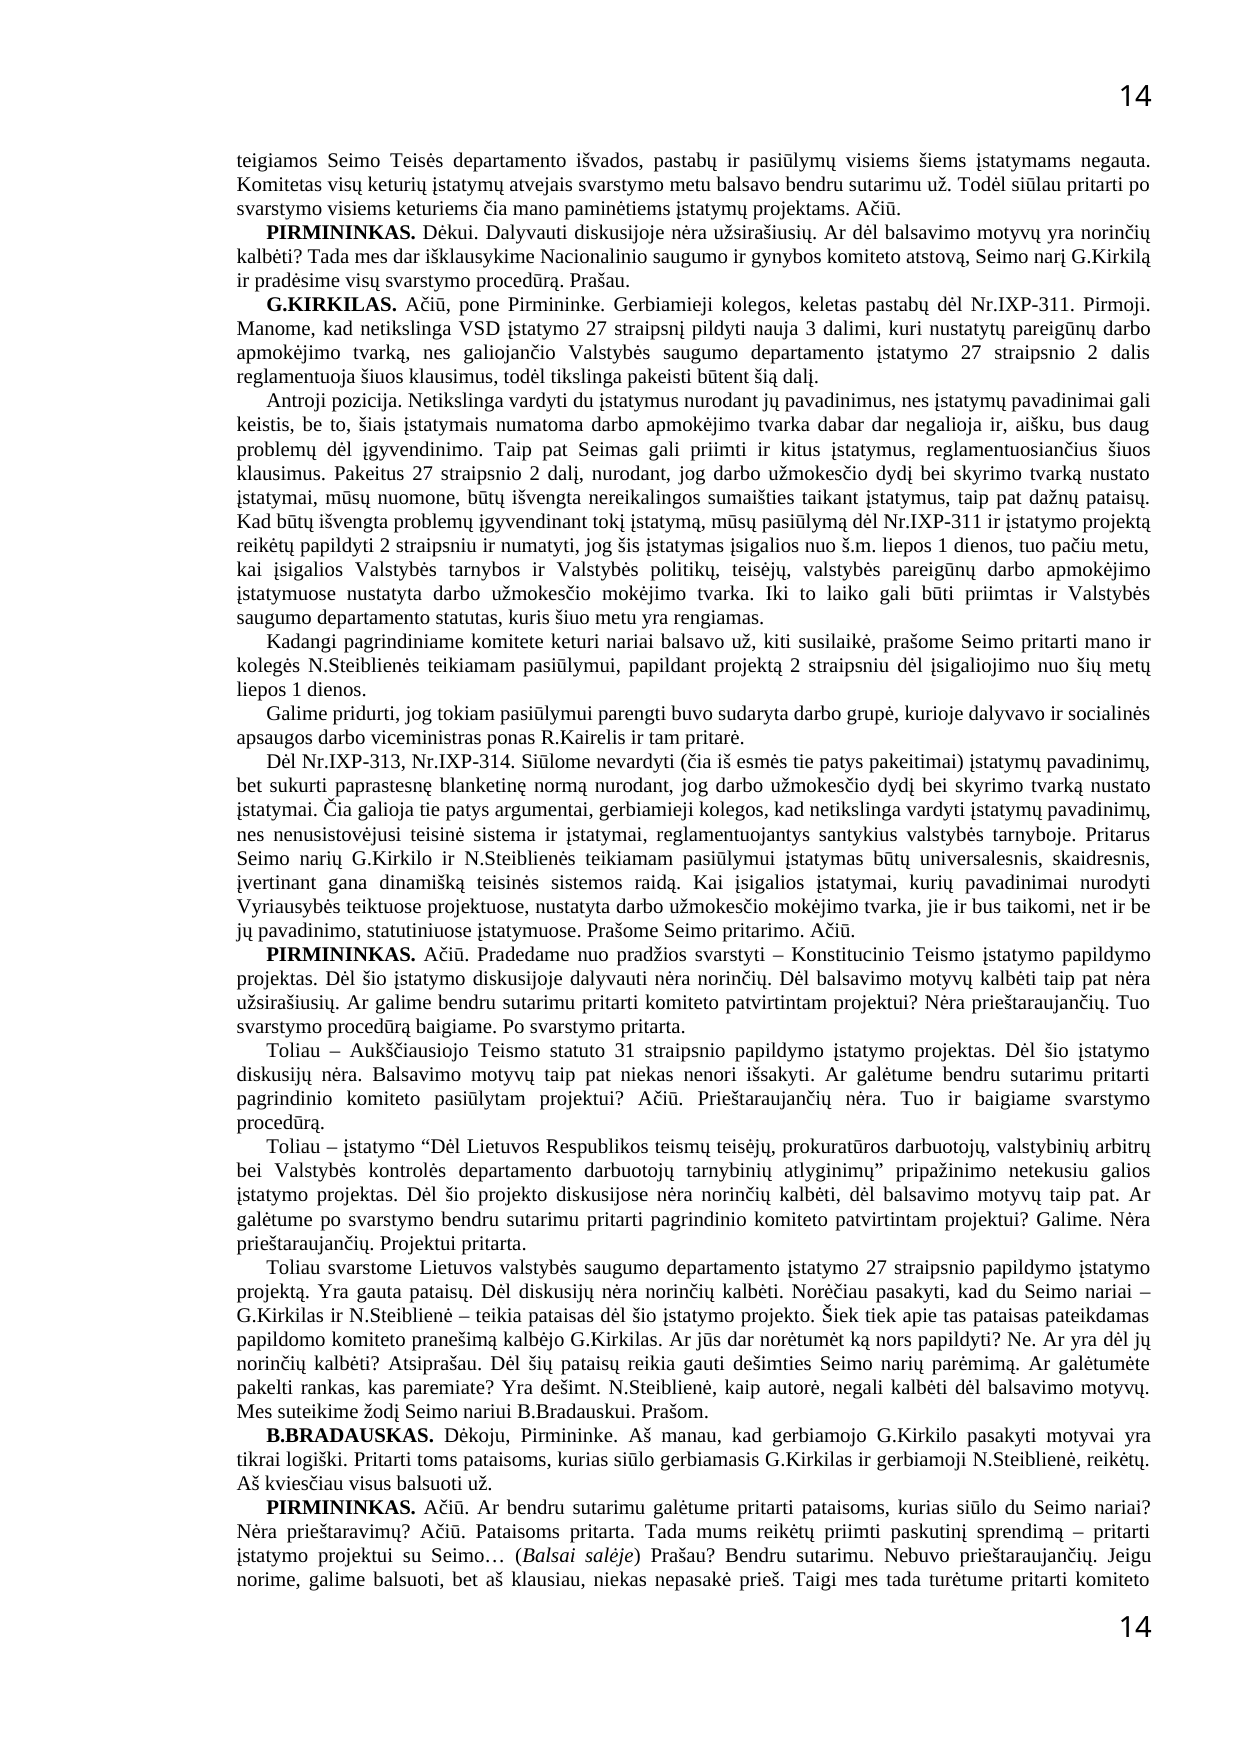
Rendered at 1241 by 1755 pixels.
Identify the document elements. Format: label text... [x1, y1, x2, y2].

text Antroji pozicija. Netikslinga vardyti du įstatymus nurodant jų pavadinimus, nes įstatymų pavadinimai gali keistis, be to, šiais įstatymais numatoma darbo apmokėjimo tvarka dabar dar negalioja ir, aišku, bus daug problemų dėl įgyvendinimo. Taip pat Seimas gali priimti ir kitus įstatymus, reglamentuosiančius šiuos klausimus. Pakeitus 27 straipsnio 2 dalį, nurodant, jog darbo užmokesčio dydį bei skyrimo tvarką nustato įstatymai, mūsų nuomone, būtų išvengta nereikalingos sumaišties taikant įstatymus, taip pat dažnų pataisų. Kad būtų išvengta problemų įgyvendinant tokį įstatymą, mūsų pasiūlymą dėl Nr.IXP-311 ir įstatymo projektą reikėtų papildyti 2 straipsniu ir numatyti, jog šis įstatymas įsigalios nuo š.m. liepos 1 dienos, tuo pačiu metu, kai įsigalios Valstybės tarnybos ir Valstybės politikų, teisėjų, valstybės pareigūnų darbo apmokėjimo įstatymuose nustatyta darbo užmokesčio mokėjimo tvarka. Iki to laiko gali būti priimtas ir Valstybės saugumo departamento statutas, kuris šiuo metu yra rengiamas. [236, 388, 1152, 629]
text Galime pridurti, jog tokiam pasiūlymui parengti buvo sudaryta darbo grupė, kurioje dalyvavo ir socialinės apsaugos darbo viceministras ponas R.Kairelis ir tam pritarė. [236, 701, 1152, 749]
text PIRMININKAS. Dėkui. Dalyvauti diskusijoje nėra užsirašiusių. Ar dėl balsavimo motyvų yra norinčių kalbėti? Tada mes dar išklausykime Nacionalinio saugumo ir gynybos komiteto atstovą, Seimo narį G.Kirkilą ir pradėsime visų svarstymo procedūrą. Prašau. [236, 220, 1152, 292]
text Toliau – įstatymo “Dėl Lietuvos Respublikos teismų teisėjų, prokuratūros darbuotojų, valstybinių arbitrų bei Valstybės kontrolės departamento darbuotojų tarnybinių atlyginimų” pripažinimo netekusiu galios įstatymo projektas. Dėl šio projekto diskusijose nėra norinčių kalbėti, dėl balsavimo motyvų taip pat. Ar galėtume po svarstymo bendru sutarimu pritarti pagrindinio komiteto patvirtintam projektui? Galime. Nėra prieštaraujančių. Projektui pritarta. [236, 1134, 1152, 1254]
text Dėl Nr.IXP-313, Nr.IXP-314. Siūlome nevardyti (čia iš esmės tie patys pakeitimai) įstatymų pavadinimų, bet sukurti paprastesnę blanketinę normą nurodant, jog darbo užmokesčio dydį bei skyrimo tvarką nustato įstatymai. Čia galioja tie patys argumentai, gerbiamieji kolegos, kad netikslinga vardyti įstatymų pavadinimų, nes nenusistovėjusi teisinė sistema ir įstatymai, reglamentuojantys santykius valstybės tarnyboje. Pritarus Seimo narių G.Kirkilo ir N.Steiblienės teikiamam pasiūlymui įstatymas būtų universalesnis, skaidresnis, įvertinant gana dinamišką teisinės sistemos raidą. Kai įsigalios įstatymai, kurių pavadinimai nurodyti Vyriausybės teiktuose projektuose, nustatyta darbo užmokesčio mokėjimo tvarka, jie ir bus taikomi, net ir be jų pavadinimo, statutiniuose įstatymuose. Prašome Seimo pritarimo. Ačiū. [236, 749, 1152, 942]
text Kadangi pagrindiniame komitete keturi nariai balsavo už, kiti susilaikė, prašome Seimo pritarti mano ir kolegės N.Steiblienės teikiamam pasiūlymui, papildant projektą 2 straipsniu dėl įsigaliojimo nuo šių metų liepos 1 dienos. [236, 629, 1152, 701]
text G.KIRKILAS. Ačiū, pone Pirmininke. Gerbiamieji kolegos, keletas pastabų dėl Nr.IXP-311. Pirmoji. Manome, kad netikslinga VSD įstatymo 27 straipsnį pildyti nauja 3 dalimi, kuri nustatytų pareigūnų darbo apmokėjimo tvarką, nes galiojančio Valstybės saugumo departamento įstatymo 27 straipsnio 2 dalis reglamentuoja šiuos klausimus, todėl tikslinga pakeisti būtent šią dalį. [236, 292, 1152, 388]
text teigiamos Seimo Teisės departamento išvados, pastabų ir pasiūlymų visiems šiems įstatymams negauta. Komitetas visų keturių įstatymų atvejais svarstymo metu balsavo bendru sutarimu už. Todėl siūlau pritarti po svarstymo visiems keturiems čia mano paminėtiems įstatymų projektams. Ačiū. [236, 148, 1152, 220]
text Toliau svarstome Lietuvos valstybės saugumo departamento įstatymo 27 straipsnio papildymo įstatymo projektą. Yra gauta pataisų. Dėl diskusijų nėra norinčių kalbėti. Norėčiau pasakyti, kad du Seimo nariai – G.Kirkilas ir N.Steiblienė – teikia pataisas dėl šio įstatymo projekto. Šiek tiek apie tas pataisas pateikdamas papildomo komiteto pranešimą kalbėjo G.Kirkilas. Ar jūs dar norėtumėt ką nors papildyti? Ne. Ar yra dėl jų norinčių kalbėti? Atsiprašau. Dėl šių pataisų reikia gauti dešimties Seimo narių parėmimą. Ar galėtumėte pakelti rankas, kas paremiate? Yra dešimt. N.Steiblienė, kaip autorė, negali kalbėti dėl balsavimo motyvų. Mes suteikime žodį Seimo nariui B.Bradauskui. Prašom. [236, 1254, 1152, 1423]
text Toliau – Aukščiausiojo Teismo statuto 31 straipsnio papildymo įstatymo projektas. Dėl šio įstatymo diskusijų nėra. Balsavimo motyvų taip pat niekas nenori išsakyti. Ar galėtume bendru sutarimu pritarti pagrindinio komiteto pasiūlytam projektui? Ačiū. Prieštaraujančių nėra. Tuo ir baigiame svarstymo procedūrą. [236, 1038, 1152, 1134]
text B.BRADAUSKAS. Dėkoju, Pirmininke. Aš manau, kad gerbiamojo G.Kirkilo pasakyti motyvai yra tikrai logiški. Pritarti toms pataisoms, kurias siūlo gerbiamasis G.Kirkilas ir gerbiamoji N.Steiblienė, reikėtų. Aš kviesčiau visus balsuoti už. [236, 1423, 1152, 1495]
text PIRMININKAS. Ačiū. Pradedame nuo pradžios svarstyti – Konstitucinio Teismo įstatymo papildymo projektas. Dėl šio įstatymo diskusijoje dalyvauti nėra norinčių. Dėl balsavimo motyvų kalbėti taip pat nėra užsirašiusių. Ar galime bendru sutarimu pritarti komiteto patvirtintam projektui? Nėra prieštaraujančių. Tuo svarstymo procedūrą baigiame. Po svarstymo pritarta. [236, 942, 1152, 1038]
text PIRMININKAS. Ačiū. Ar bendru sutarimu galėtume pritarti pataisoms, kurias siūlo du Seimo nariai? Nėra prieštaravimų? Ačiū. Pataisoms pritarta. Tada mums reikėtų priimti paskutinį sprendimą – pritarti įstatymo projektui su Seimo… (Balsai salėje) Prašau? Bendru sutarimu. Nebuvo prieštaraujančių. Jeigu norime, galime balsuoti, bet aš klausiau, niekas nepasakė prieš. Taigi mes tada turėtume pritarti komiteto [236, 1495, 1152, 1591]
